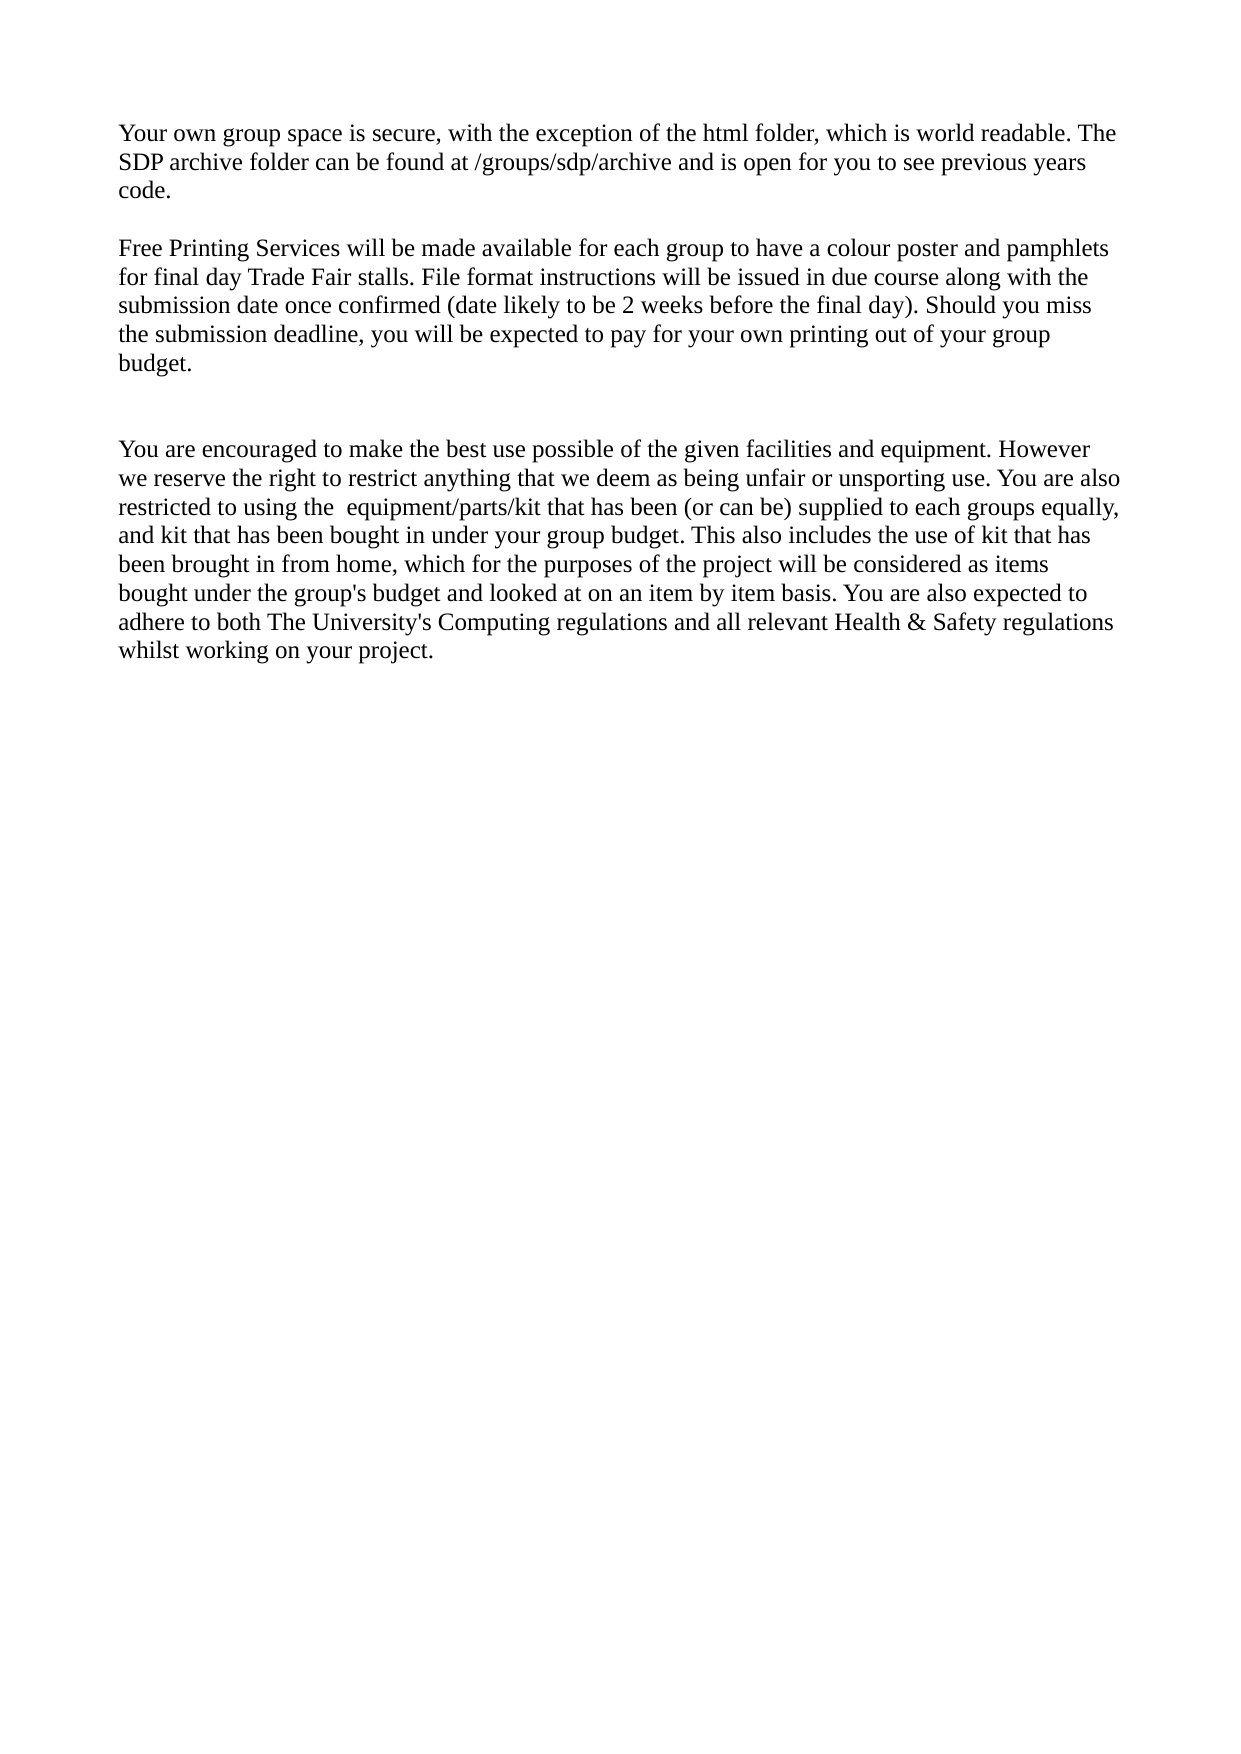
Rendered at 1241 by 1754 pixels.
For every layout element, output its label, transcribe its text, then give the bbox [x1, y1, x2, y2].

text Your own group space is secure, with the exception of the html folder, which is world readable. The SDP archive folder can be found at /groups/sdp/archive and is open for you to see previous years code. [118, 118, 1122, 204]
text Free Printing Services will be made available for each group to have a colour poster and pamphlets for final day Trade Fair stalls. File format instructions will be issued in due course along with the submission date once confirmed (date likely to be 2 weeks before the final day). Should you miss the submission deadline, you will be expected to pay for your own printing out of your group budget. [118, 233, 1122, 377]
text You are encouraged to make the best use possible of the given facilities and equipment. However we reserve the right to restrict anything that we deem as being unfair or unsporting use. You are also restricted to using the equipment/parts/kit that has been (or can be) supplied to each groups equally, and kit that has been bought in under your group budget. This also includes the use of kit that has been brought in from home, which for the purposes of the project will be considered as items bought under the group's budget and looked at on an item by item basis. You are also expected to adhere to both The University's Computing regulations and all relevant Health & Safety regulations whilst working on your project. [118, 434, 1122, 664]
